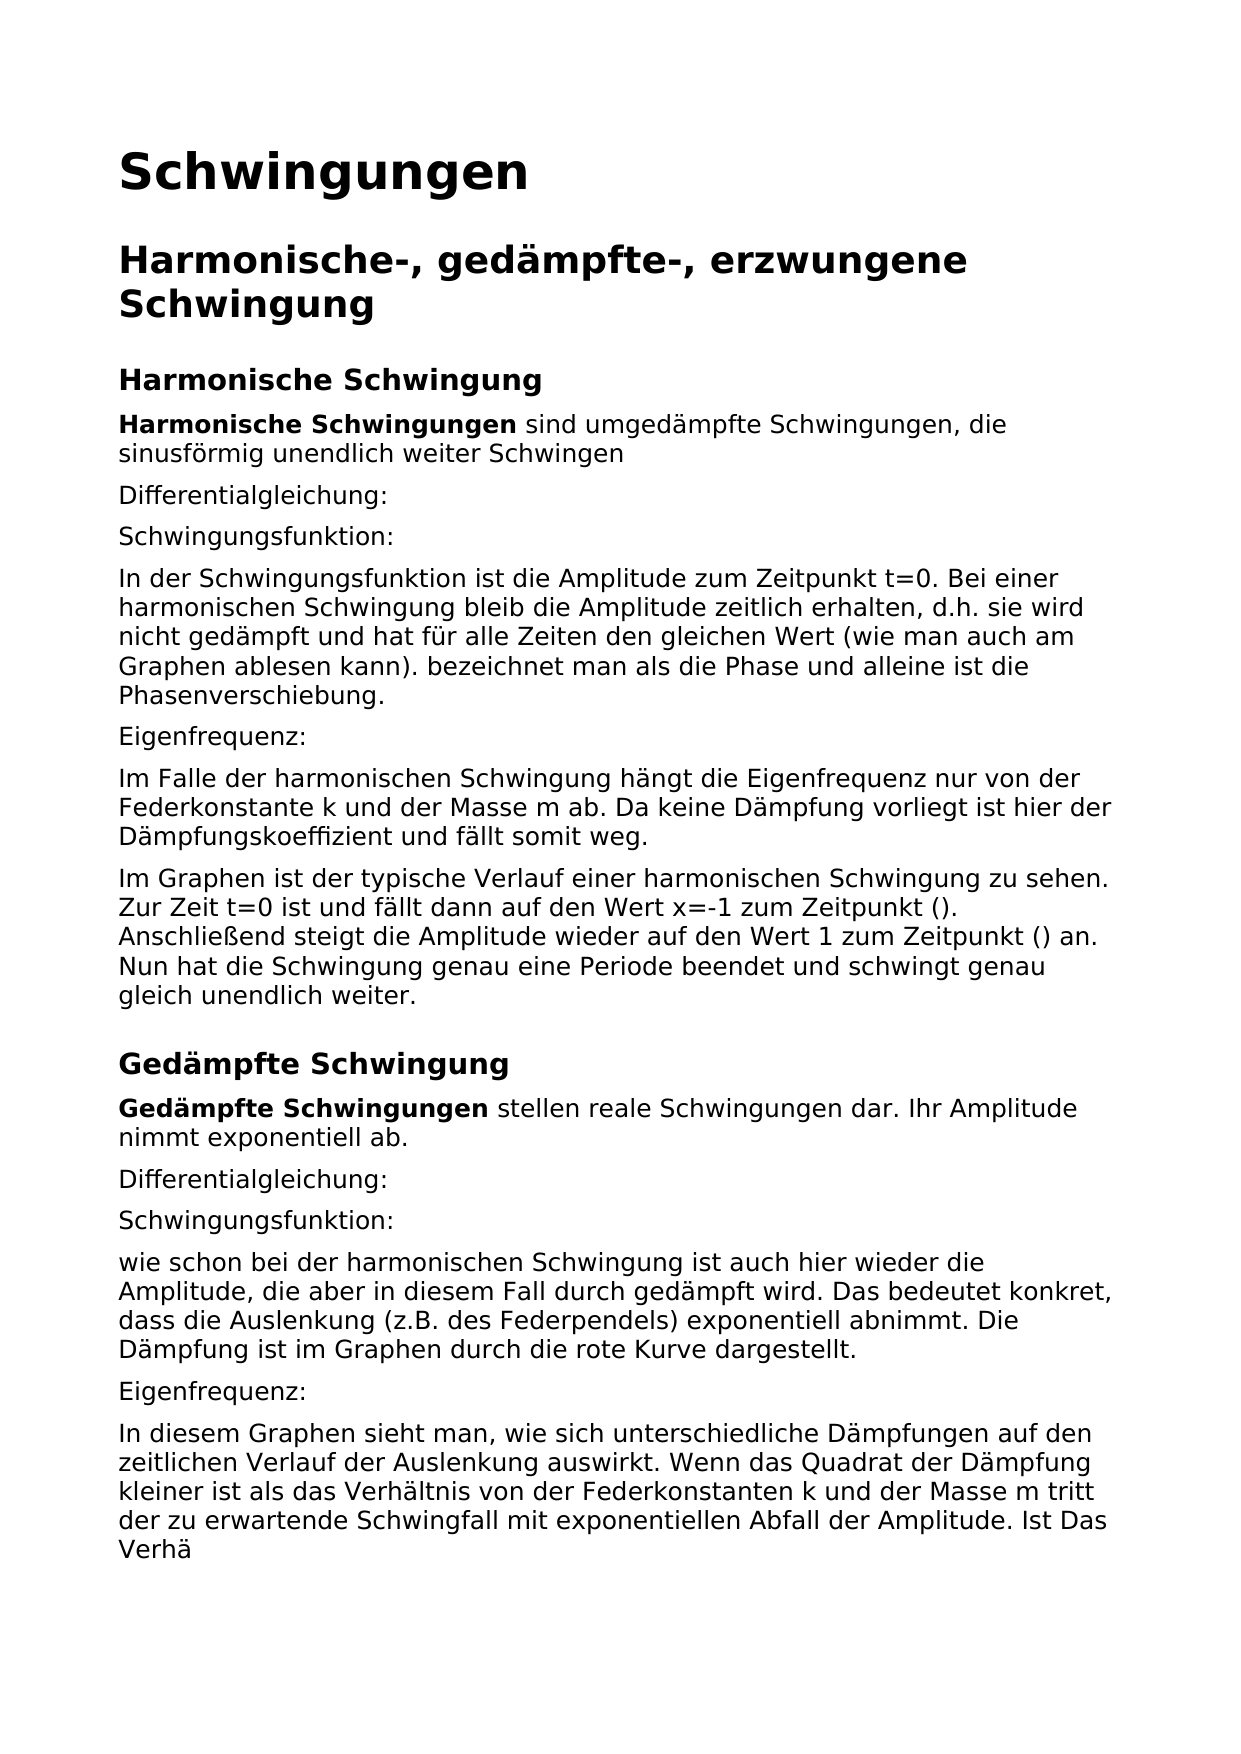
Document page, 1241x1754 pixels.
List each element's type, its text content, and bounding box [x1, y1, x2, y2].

text wie schon bei der harmonischen Schwingung ist auch hier wieder die Amplitude, die aber in diesem Fall durch gedämpft wird. Das bedeutet konkret, dass die Auslenkung (z.B. des Federpendels) exponentiell abnimmt. Die Dämpfung ist im Graphen durch die rote Kurve dargestellt. [118, 1248, 1122, 1365]
text Im Falle der harmonischen Schwingung hängt die Eigenfrequenz nur von der Federkonstante k und der Masse m ab. Da keine Dämpfung vorliegt ist hier der Dämpfungskoeffizient und fällt somit weg. [118, 764, 1122, 852]
text Im Graphen ist der typische Verlauf einer harmonischen Schwingung zu sehen. Zur Zeit t=0 ist und fällt dann auf den Wert x=-1 zum Zeitpunkt (). Anschließend steigt die Amplitude wieder auf den Wert 1 zum Zeitpunkt () an. Nun hat die Schwingung genau eine Periode beendet und schwingt genau gleich unendlich weiter. [118, 864, 1122, 1010]
text Schwingungsfunktion: [118, 1207, 1122, 1236]
subtitle Schwingungen [118, 143, 1122, 201]
text Schwingungsfunktion: [118, 523, 1122, 552]
text Gedämpfte Schwingungen stellen reale Schwingungen dar. Ihr Amplitude nimmt exponentiell ab. [118, 1094, 1122, 1152]
text Differentialgleichung: [118, 481, 1122, 510]
subtitle Harmonische Schwingung [118, 364, 1122, 398]
text Eigenfrequenz: [118, 1377, 1122, 1407]
text Harmonische Schwingungen sind umgedämpfte Schwingungen, die sinusförmig unendlich weiter Schwingen [118, 410, 1122, 468]
text In diesem Graphen sieht man, wie sich unterschiedliche Dämpfungen auf den zeitlichen Verlauf der Auslenkung auswirkt. Wenn das Quadrat der Dämpfung kleiner ist als das Verhältnis von der Federkonstanten k und der Masse m tritt der zu erwartende Schwingfall mit exponentiellen Abfall der Amplitude. Ist Das Verhä [118, 1419, 1122, 1565]
subtitle Gedämpfte Schwingung [118, 1048, 1122, 1082]
text In der Schwingungsfunktion ist die Amplitude zum Zeitpunkt t=0. Bei einer harmonischen Schwingung bleib die Amplitude zeitlich erhalten, d.h. sie wird nicht gedämpft und hat für alle Zeiten den gleichen Wert (wie man auch am Graphen ablesen kann). bezeichnet man als die Phase und alleine ist die Phasenverschiebung. [118, 564, 1122, 710]
text Eigenfrequenz: [118, 723, 1122, 752]
subtitle Harmonische-, gedämpfte-, erzwungene Schwingung [118, 239, 1122, 326]
text Differentialgleichung: [118, 1165, 1122, 1194]
